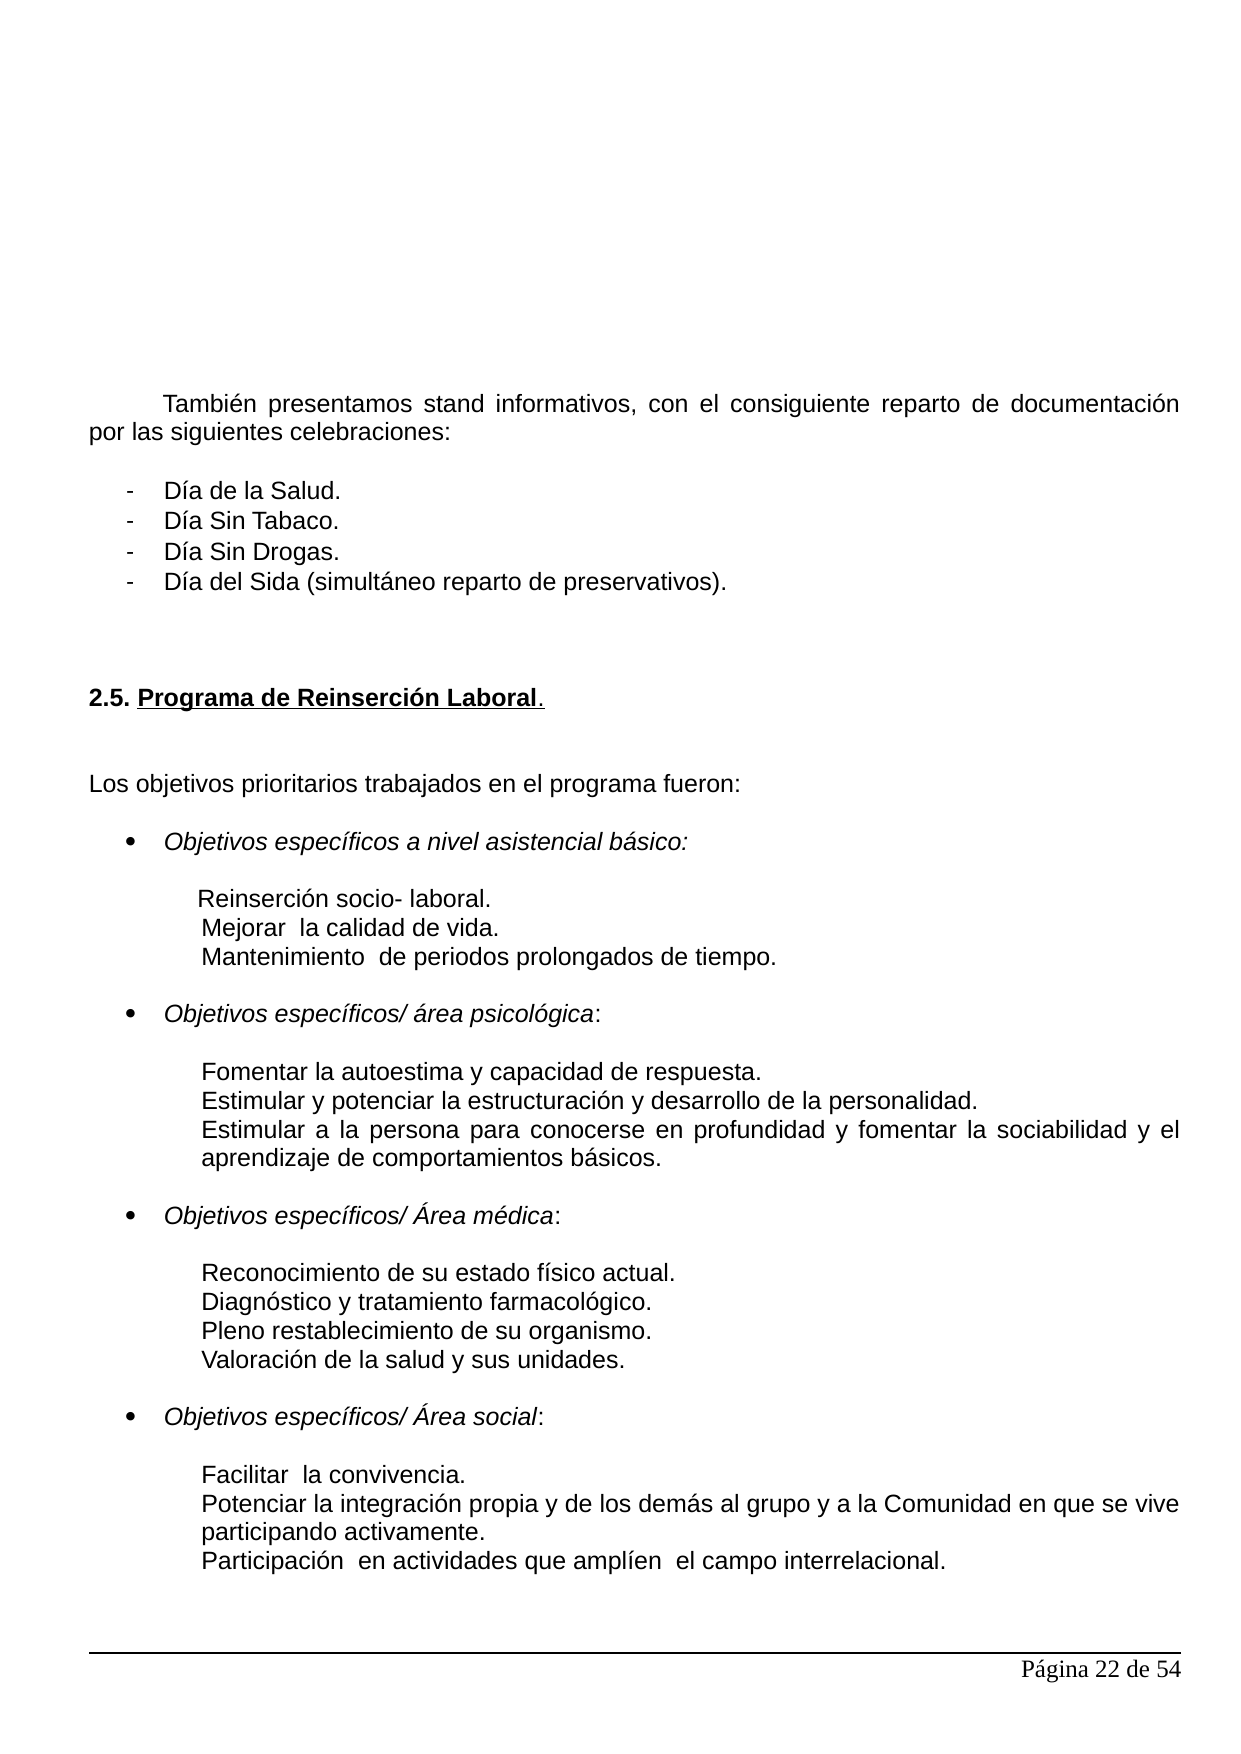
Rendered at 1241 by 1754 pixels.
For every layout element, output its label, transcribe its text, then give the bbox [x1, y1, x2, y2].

list Potenciar la integración propia y de los demás al grupo y a la Comunidad en que se vive participando activamente. [163, 1488, 1181, 1546]
list Pleno restablecimiento de su organismo. [163, 1316, 1181, 1345]
list Objetivos específicos/ área psicológica: [126, 999, 1181, 1028]
list Día Sin Drogas. [126, 536, 1181, 566]
list Fomentar la autoestima y capacidad de respuesta. [163, 1057, 1181, 1086]
list Estimular y potenciar la estructuración y desarrollo de la personalidad. [163, 1086, 1181, 1114]
list Reconocimiento de su estado físico actual. [163, 1258, 1181, 1287]
list Valoración de la salud y sus unidades. [163, 1345, 1181, 1373]
list Día Sin Tabaco. [126, 505, 1181, 536]
text Reinserción socio- laboral. [88, 884, 1181, 913]
list Objetivos específicos/ Área social: [126, 1402, 1181, 1431]
list Mantenimiento de periodos prolongados de tiempo. [163, 942, 1181, 971]
text Los objetivos prioritarios trabajados en el programa fueron: [88, 769, 1181, 798]
list Día del Sida (simultáneo reparto de preservativos). [126, 566, 1181, 597]
text También presentamos stand informativos, con el consiguiente reparto de documentación por las siguientes celebraciones: [88, 388, 1181, 446]
list Facilitar la convivencia. [163, 1460, 1181, 1488]
list Día de la Salud. [126, 475, 1181, 505]
list Estimular a la persona para conocerse en profundidad y fomentar la sociabilidad y el aprendizaje de comportamientos básicos. [163, 1114, 1181, 1172]
list Participación en actividades que amplíen el campo interrelacional. [163, 1546, 1181, 1575]
list Diagnóstico y tratamiento farmacológico. [163, 1287, 1181, 1316]
list Objetivos específicos a nivel asistencial básico: [126, 827, 1181, 856]
text 2.5. Programa de Reinserción Laboral. [88, 683, 1181, 712]
list Mejorar la calidad de vida. [163, 913, 1181, 942]
list Objetivos específicos/ Área médica: [126, 1201, 1181, 1230]
